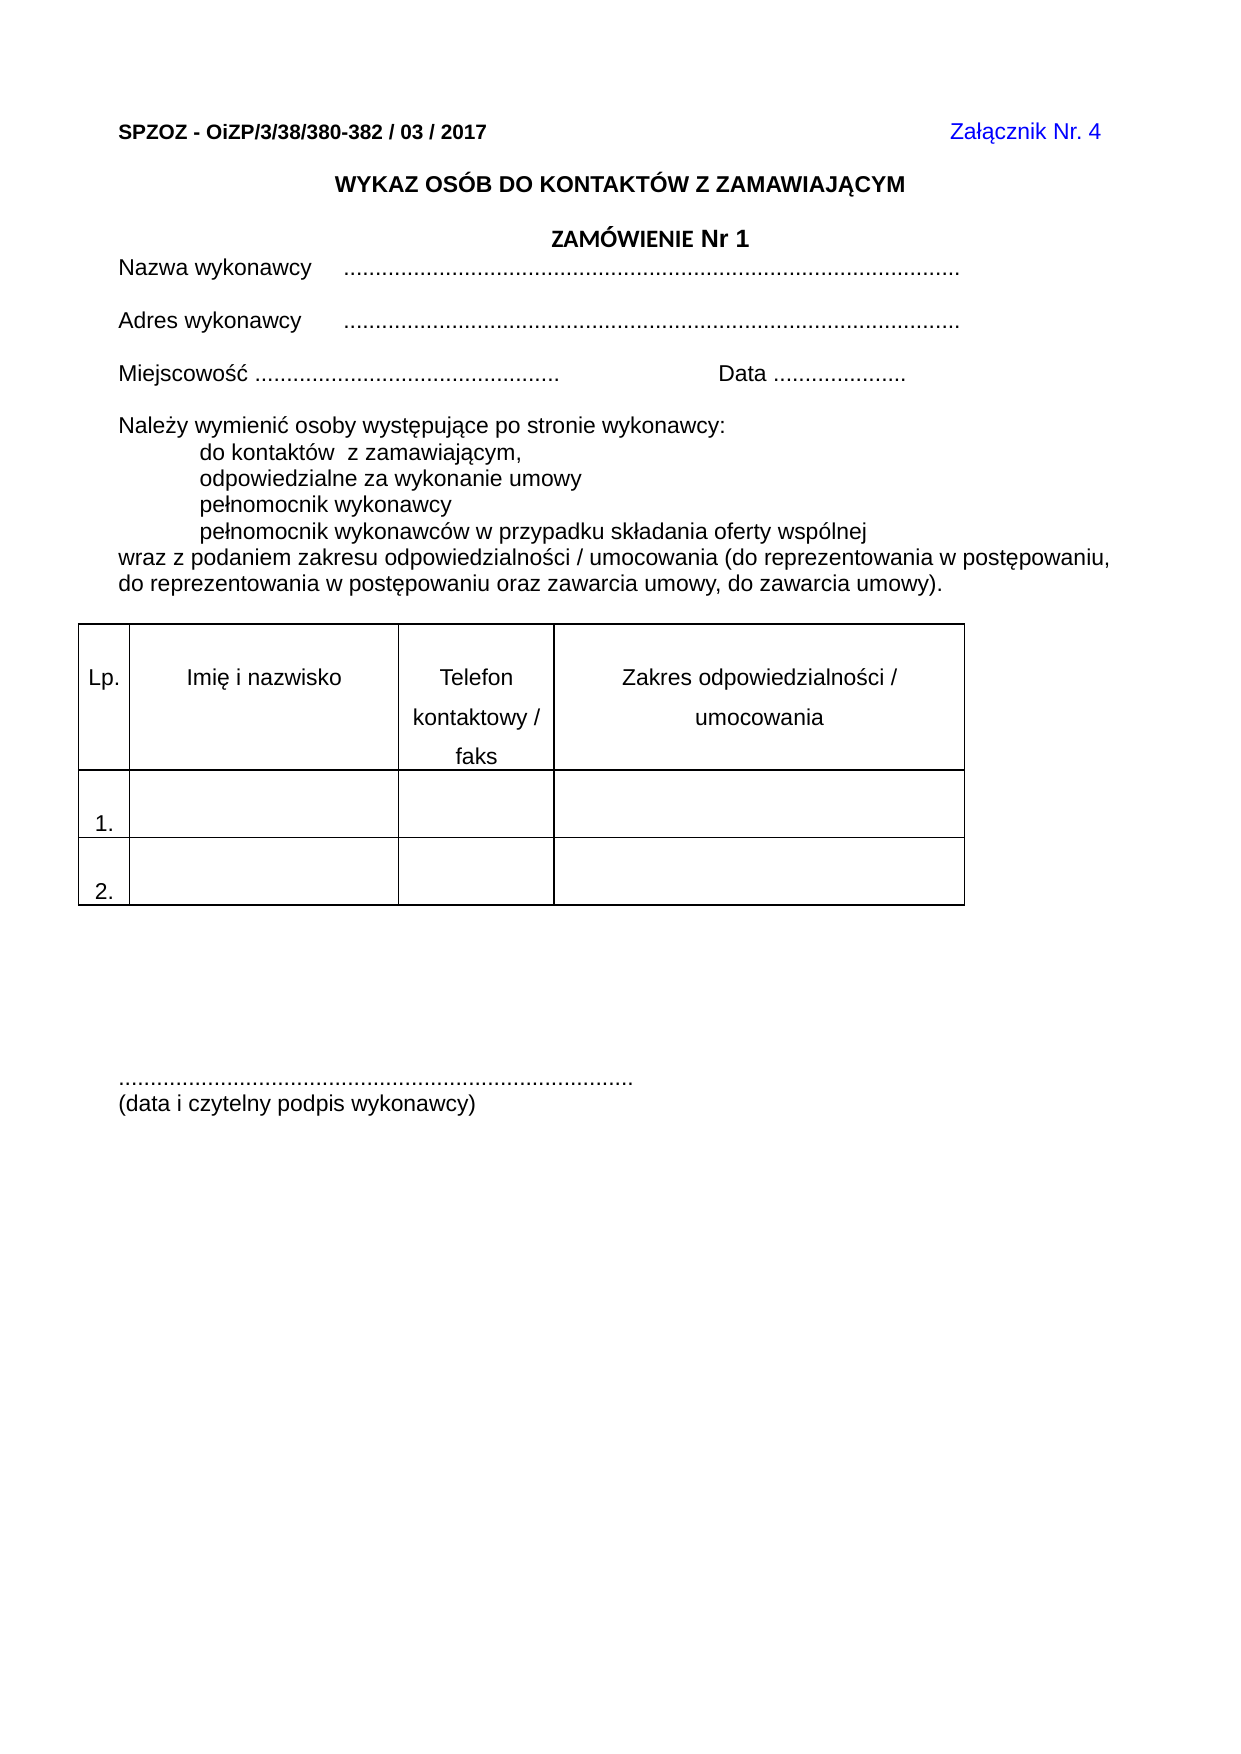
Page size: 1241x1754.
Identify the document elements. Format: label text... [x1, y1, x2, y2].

table_header Zakres odpowiedzialności / umocowania [555, 625, 964, 769]
text Należy wymienić osoby występujące po stronie wykonawcy: [118, 412, 1122, 438]
text Miejscowość ................................................ Data ..................... [118, 359, 1122, 386]
text odpowiedzialne za wykonanie umowy [193, 465, 1122, 491]
text wraz z podaniem zakresu odpowiedzialności / umocowania (do reprezentowania w postępowaniu, do reprezentowania w postępowaniu oraz zawarcia umowy, do zawarcia umowy). [118, 544, 1122, 597]
text Nazwa wykonawcy ................................................................................................. [118, 254, 1122, 280]
text pełnomocnik wykonawcy [193, 491, 1122, 518]
table_cell [555, 838, 964, 904]
text SPZOZ - OiZP/3/38/380-382 / 03 / 2017 Załącznik Nr. 4 [118, 118, 1122, 144]
table_cell [130, 771, 398, 837]
text ZAMÓWIENIE Nr 1 [118, 223, 1122, 254]
table_cell 2. [79, 838, 129, 904]
table_cell 1. [79, 771, 129, 837]
table_header Telefon kontaktowy / faks [399, 625, 553, 769]
text do kontaktów z zamawiającym, [193, 438, 1122, 465]
text Adres wykonawcy ................................................................................................. [118, 307, 1122, 333]
table_cell [399, 771, 553, 837]
table_cell [130, 838, 398, 904]
text (data i czytelny podpis wykonawcy) [118, 1090, 1122, 1117]
text pełnomocnik wykonawców w przypadku składania oferty wspólnej [193, 518, 1122, 544]
table_header Lp. [79, 625, 129, 769]
table_cell [555, 771, 964, 837]
text WYKAZ OSÓB DO KONTAKTÓW Z ZAMAWIAJĄCYM [118, 171, 1122, 197]
table_header Imię i nazwisko [130, 625, 398, 769]
text ................................................................................. [118, 1064, 1122, 1090]
table_cell [399, 838, 553, 904]
